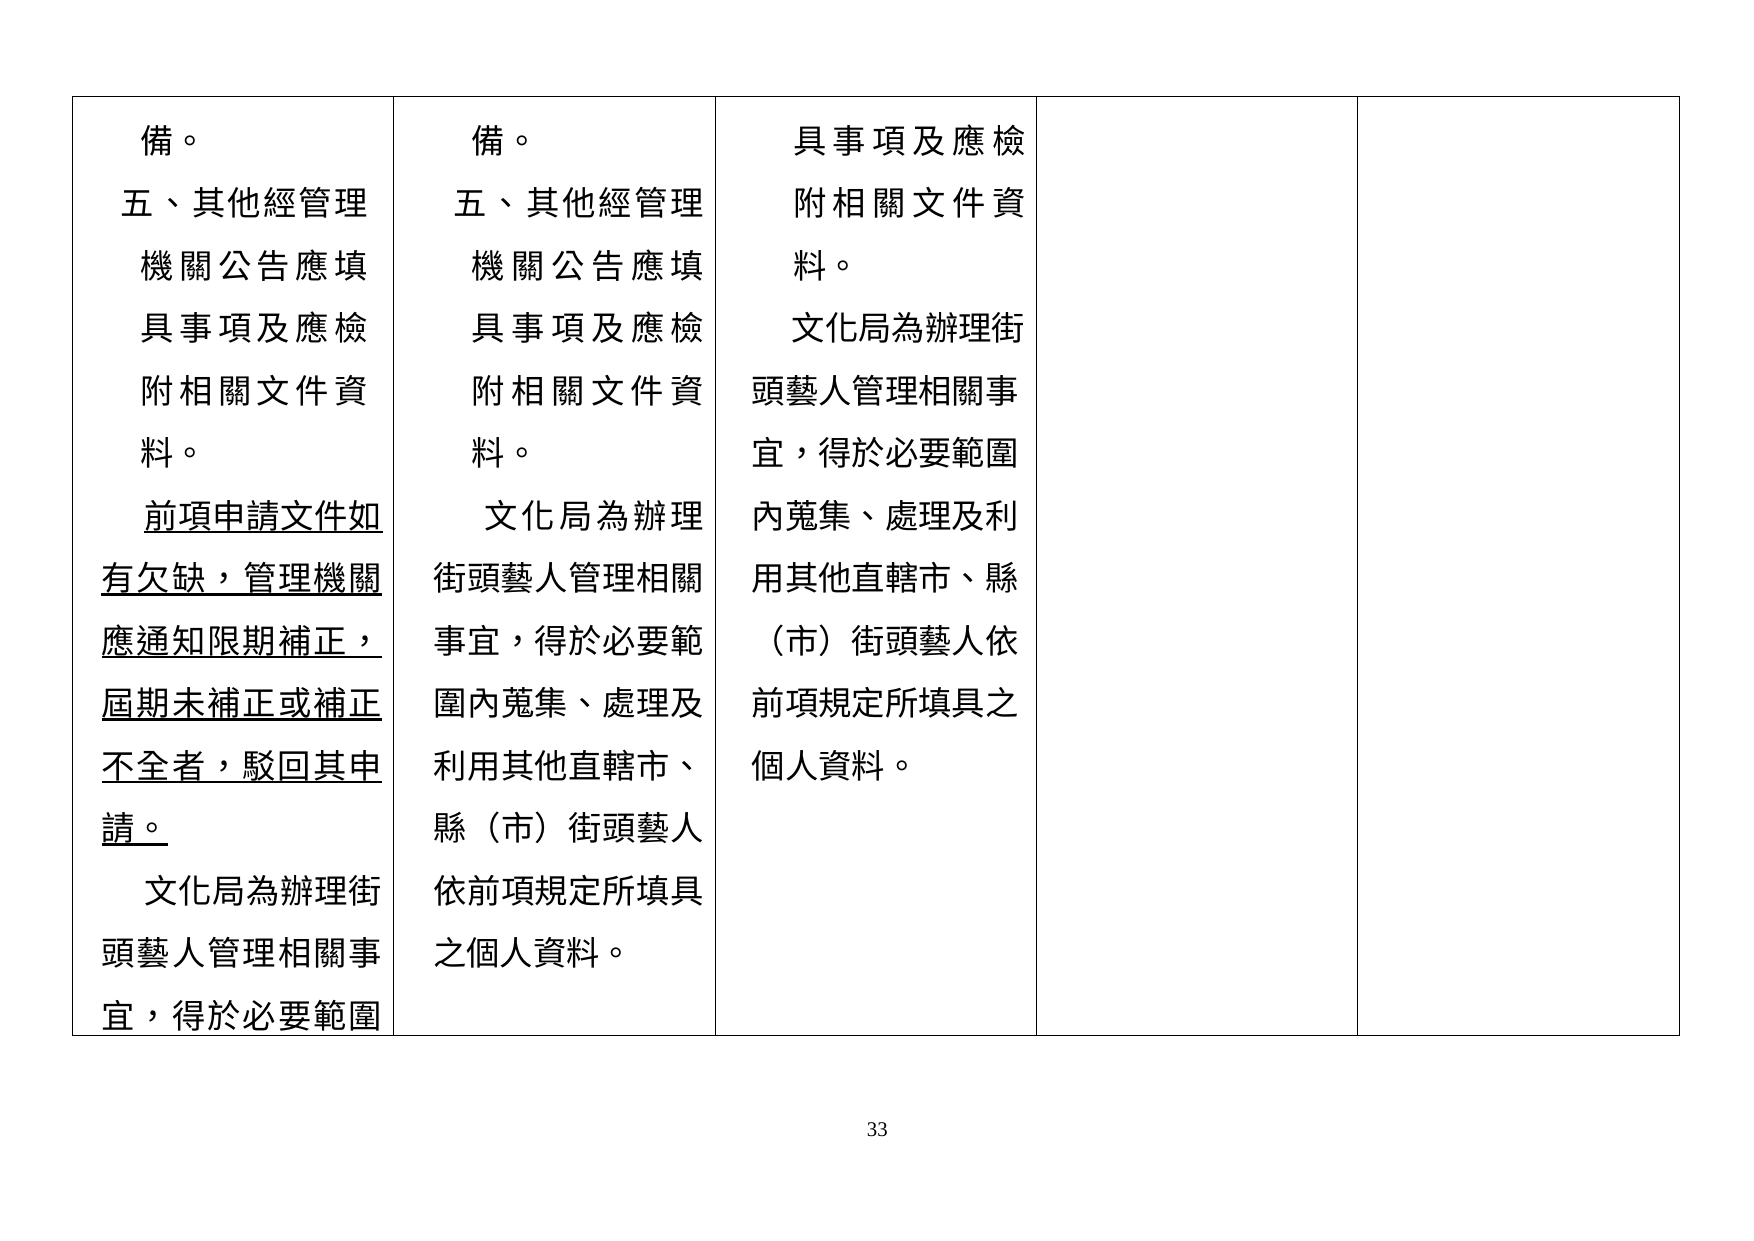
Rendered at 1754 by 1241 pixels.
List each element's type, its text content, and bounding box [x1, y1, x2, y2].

table_cell 具事項及應檢附相關文件資料。 文化局為辦理街頭藝人管理相關事宜，得於必要範圍內蒐集、處理及利用其他直轄市、縣（市）街頭藝人依前項規定所填具之個人資料。 [716, 97, 1036, 1034]
table_cell 備。 五、其他經管理機關公告應填具事項及應檢附相關文件資料。 前項申請文件如有欠缺，管理機關應通知限期補正，屆期未補正或補正不全者，駁回其申請。 文化局為辦理街頭藝人管理相關事宜，得於必要範圍 [73, 97, 393, 1034]
table_cell [1037, 97, 1357, 1034]
table_cell [1358, 97, 1679, 1034]
table_cell 備。 五、其他經管理機關公告應填具事項及應檢附相關文件資料。 文化局為辦理街頭藝人管理相關事宜，得於必要範圍內蒐集、處理及利用其他直轄市、縣（市）街頭藝人依前項規定所填具之個人資料。 [394, 97, 715, 1034]
